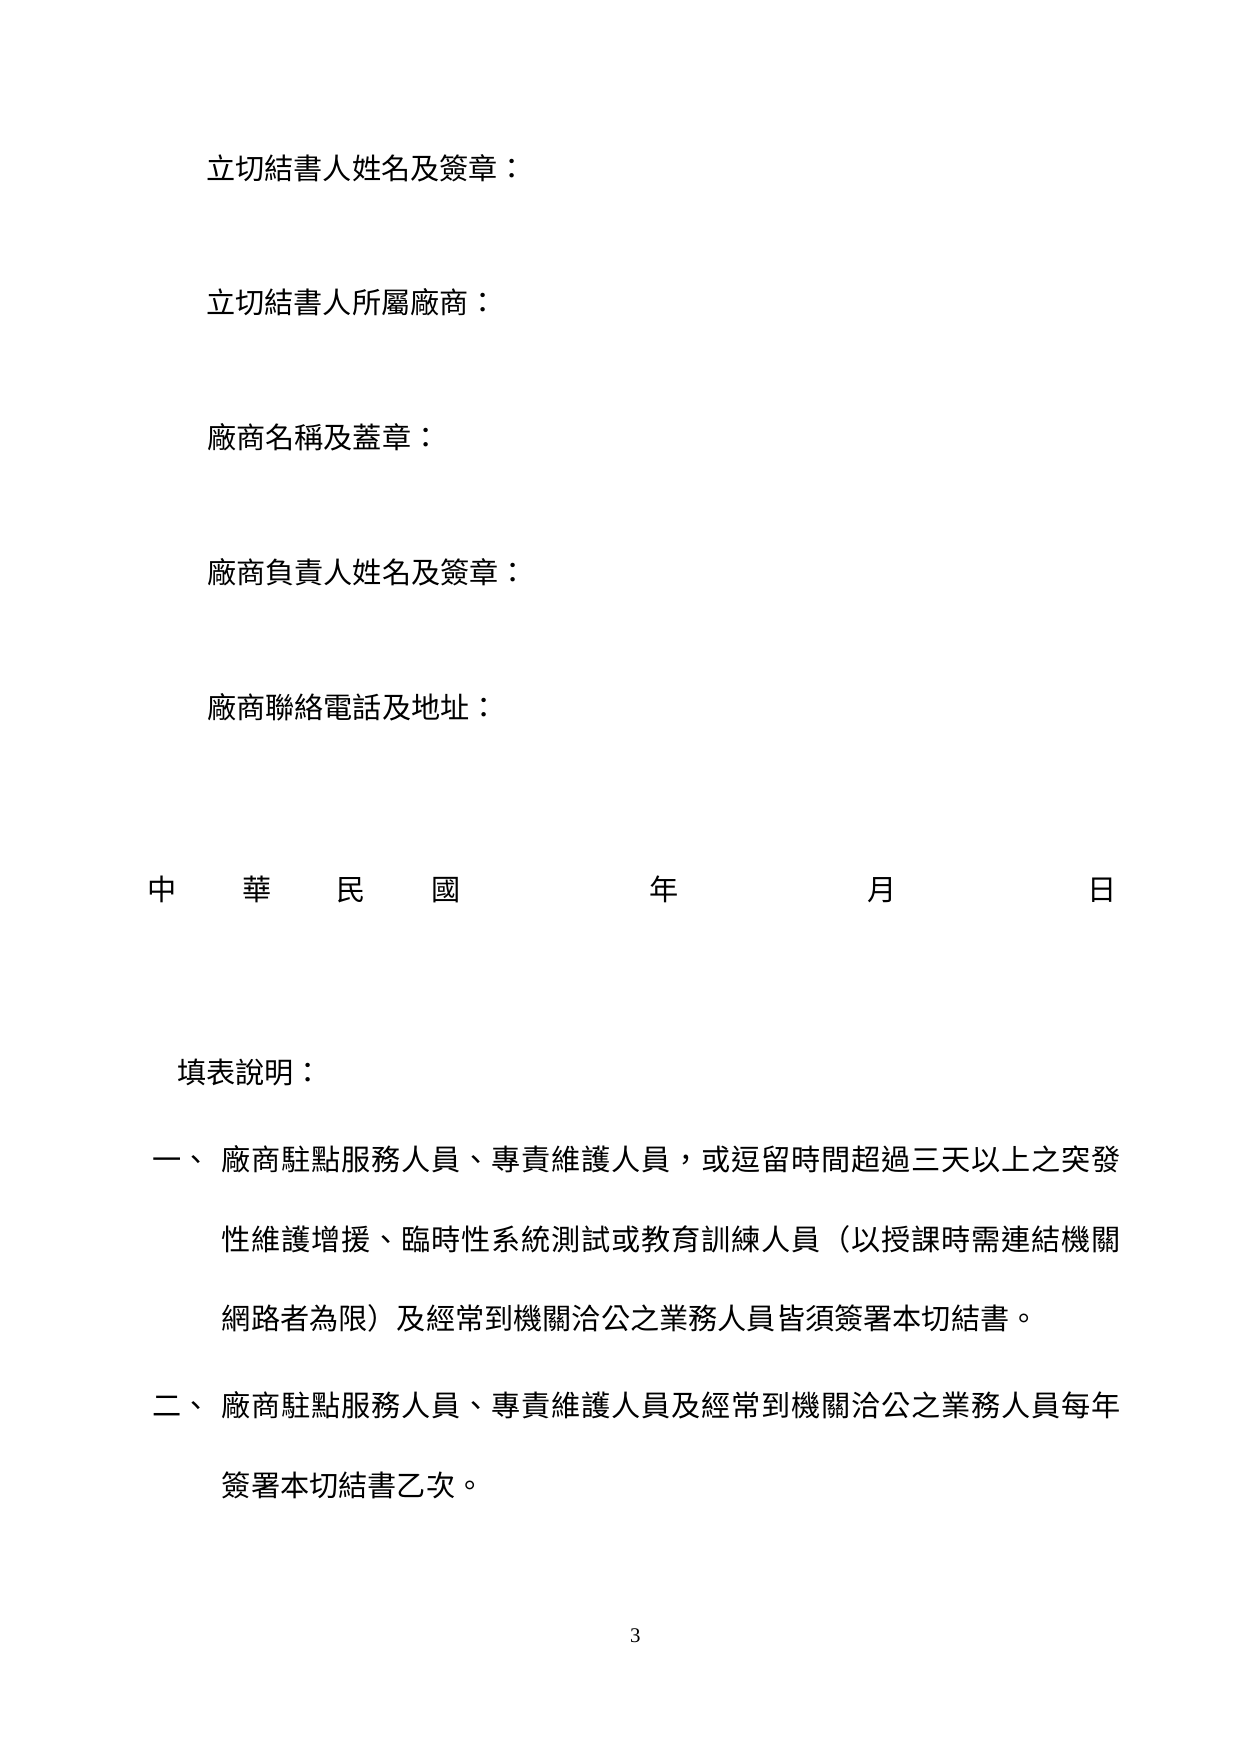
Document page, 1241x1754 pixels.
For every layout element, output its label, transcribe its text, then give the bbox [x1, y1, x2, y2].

list 廠商駐點服務人員、專責維護人員，或逗留時間超過三天以上之突發性維護增援、臨時性系統測試或教育訓練人員（以授課時需連結機關網路者為限）及經常到機關洽公之業務人員皆須簽署本切結書。 [152, 1118, 1122, 1356]
list 廠商駐點服務人員、專責維護人員及經常到機關洽公之業務人員每年簽署本切結書乙次。 [152, 1364, 1122, 1523]
text 填表說明： [148, 1031, 1122, 1110]
text 立切結書人所屬廠商： [206, 262, 1122, 341]
text 廠商聯絡電話及地址： [148, 666, 1122, 745]
text 中 華 民 國 年 月 日 [148, 848, 1116, 928]
text 廠商負責人姓名及簽章： [148, 531, 1122, 611]
text 廠商名稱及蓋章： [148, 396, 1122, 476]
text 立切結書人姓名及簽章： [206, 127, 1122, 206]
